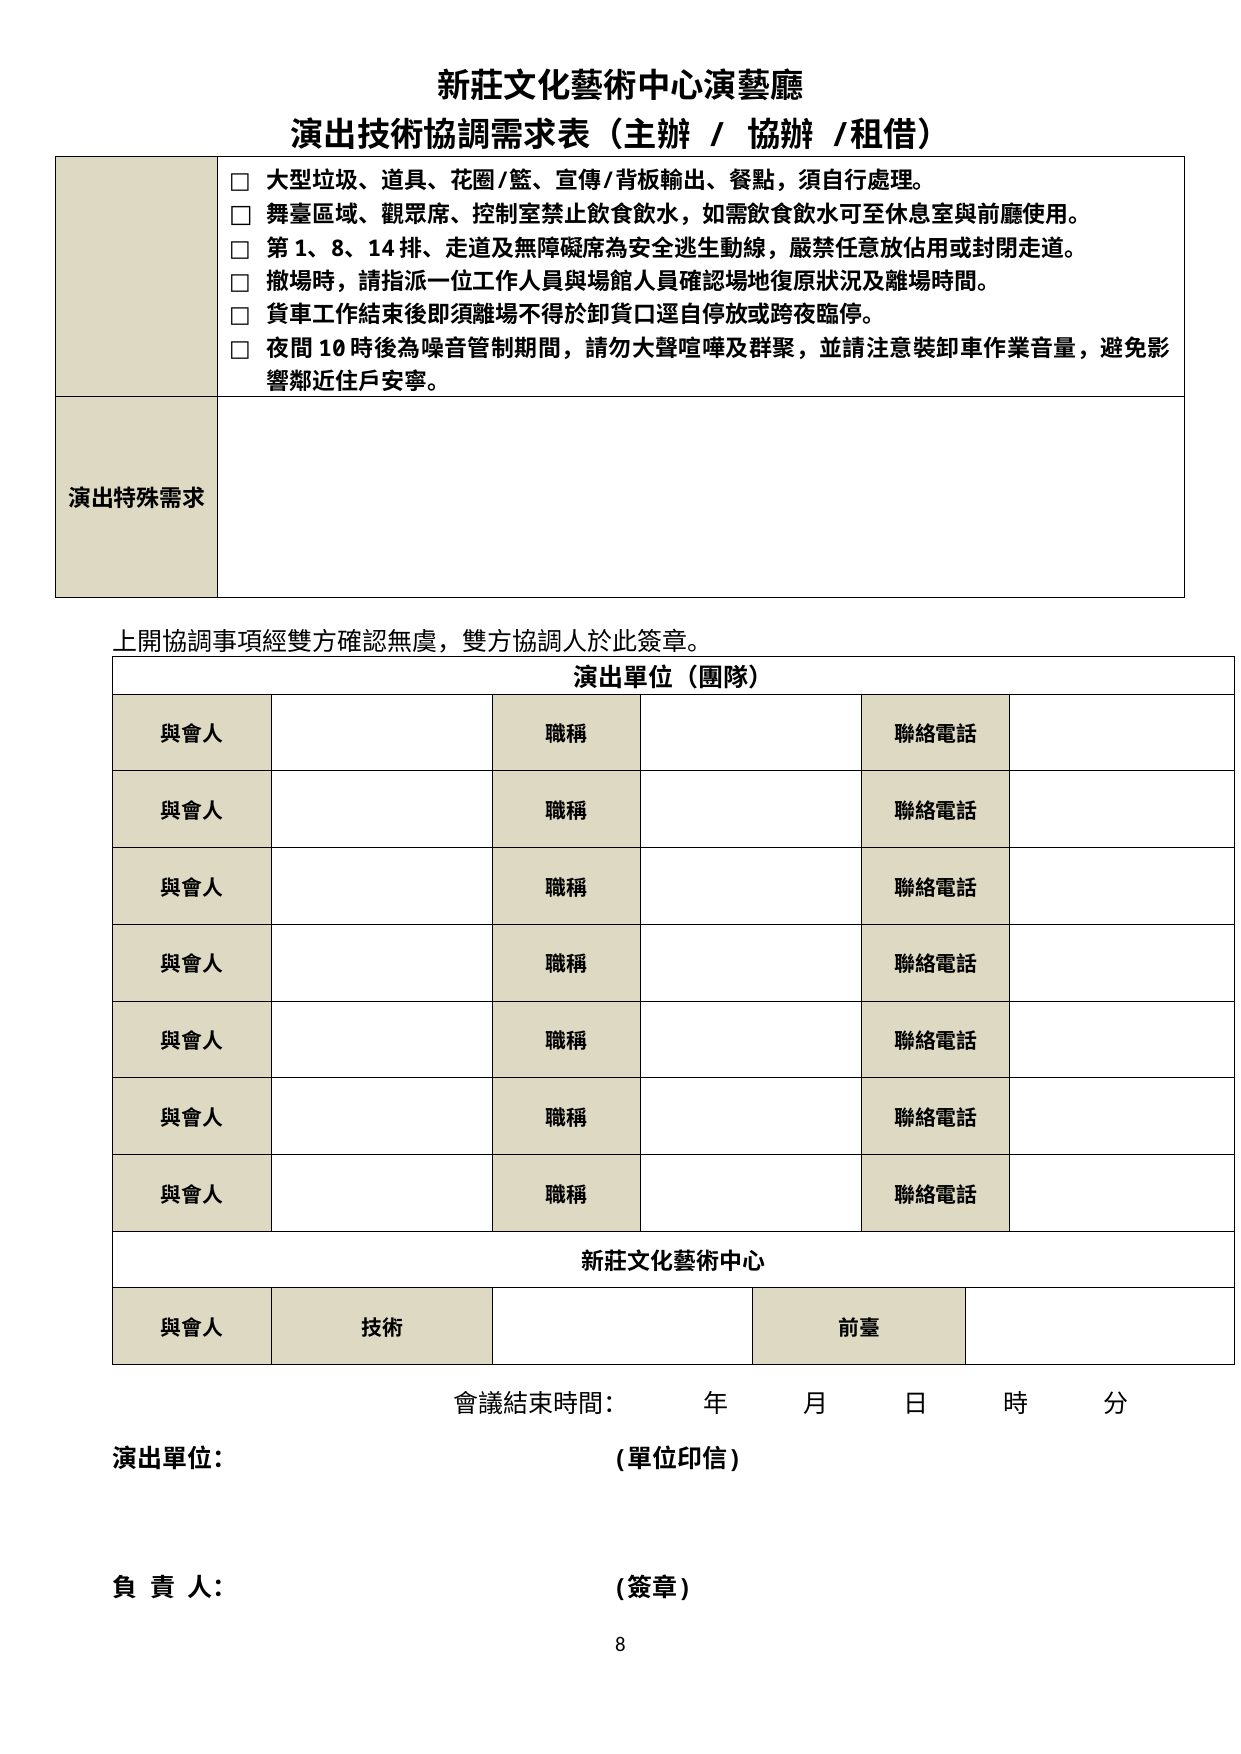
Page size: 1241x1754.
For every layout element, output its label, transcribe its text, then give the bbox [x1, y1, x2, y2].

table_cell 聯絡電話 [862, 1078, 1009, 1154]
table_cell 與會人 [113, 1288, 271, 1364]
table_cell [1010, 1078, 1234, 1154]
table_cell 與會人 [113, 1002, 271, 1077]
table_cell 演出特殊需求 [56, 397, 217, 597]
table_cell 職稱 [493, 925, 640, 1001]
table_cell [641, 1155, 861, 1231]
table_cell 新莊文化藝術中心 [113, 1232, 1234, 1287]
table_cell [272, 1078, 492, 1154]
table_cell 職稱 [493, 1155, 640, 1231]
table_cell 與會人 [113, 695, 271, 770]
table_cell 職稱 [493, 695, 640, 770]
text 演出單位： (單位印信) [112, 1439, 1233, 1475]
table_cell [641, 925, 861, 1001]
table_cell [641, 848, 861, 924]
table_cell [641, 1002, 861, 1077]
table_cell 與會人 [113, 925, 271, 1001]
text 上開協調事項經雙方確認無虞，雙方協調人於此簽章。 [112, 627, 1233, 656]
table_cell [272, 848, 492, 924]
table_cell [1010, 925, 1234, 1001]
table_cell 職稱 [493, 1078, 640, 1154]
table_cell [1010, 1002, 1234, 1077]
table_cell [272, 771, 492, 847]
text 負 責 人： (簽章) [112, 1529, 1233, 1613]
table_cell 職稱 [493, 1002, 640, 1077]
table_cell 前臺 [753, 1288, 965, 1364]
table_cell [641, 1078, 861, 1154]
table_cell 與會人 [113, 1078, 271, 1154]
table_cell 技術 [272, 1288, 492, 1364]
table_cell [272, 925, 492, 1001]
table_cell [218, 397, 1184, 597]
table_cell [1010, 771, 1234, 847]
table_cell [272, 1155, 492, 1231]
table_cell 聯絡電話 [862, 1002, 1009, 1077]
table_cell 職稱 [493, 848, 640, 924]
table_cell 與會人 [113, 771, 271, 847]
table_cell 聯絡電話 [862, 1155, 1009, 1231]
table_cell [641, 695, 861, 770]
table_cell 聯絡電話 [862, 848, 1009, 924]
table_cell [272, 695, 492, 770]
table_cell [56, 157, 217, 396]
table_cell 職稱 [493, 771, 640, 847]
table_cell [1010, 1155, 1234, 1231]
table_cell 聯絡電話 [862, 695, 1009, 770]
table_cell 聯絡電話 [862, 925, 1009, 1001]
table_cell [272, 1002, 492, 1077]
table_header 演出單位（團隊） [113, 657, 1234, 693]
table_cell [966, 1288, 1234, 1364]
text 會議結束時間： 年 月 日 時 分 [112, 1384, 1128, 1420]
table_cell 與會人 [113, 848, 271, 924]
table_cell （請閱讀後勾選） 演出中如有明火表演或其他涉及法律規範之形式展演內容，請務必提前向場館及主管機關進行報備申請准演。 人員出入請由演員出入口進出，未經許可切勿自行開起舞臺卸貨口。 場地使用期間，當舞臺卸貨門開啟時，請自行留意出入人員。 為避免物品遺失爭議，使用期間化妝室內清潔由團隊自理。 本廳不得使用泡泡機，舞蹈地板使用完畢須清除作記MARK後以靜電拖把拖過。 大型垃圾、道具、花圈/籃、宣傳/背板輸出、餐點，須自行處理。 舞臺區域、觀眾席、控制室禁止飲食飲水，如需飲食飲水可至休息室與前廳使用。 第1、8、14排、走道及無障礙席為安全逃生動線，嚴禁任意放佔用或封閉走道。 撤場時，請指派一位工作人員與場館人員確認場地復原狀況及離場時間。 貨車工作結束後即須離場不得於卸貨口逕自停放或跨夜臨停。 夜間10時後為噪音管制期間，請勿大聲喧嘩及群聚，並請注意裝卸車作業音量，避免影響鄰近住戶安寧。 [218, 157, 1184, 396]
table_cell [641, 771, 861, 847]
table_cell 與會人 [113, 1155, 271, 1231]
table_cell [493, 1288, 752, 1364]
table_cell [1010, 695, 1234, 770]
table_cell 聯絡電話 [862, 771, 1009, 847]
table_cell [1010, 848, 1234, 924]
